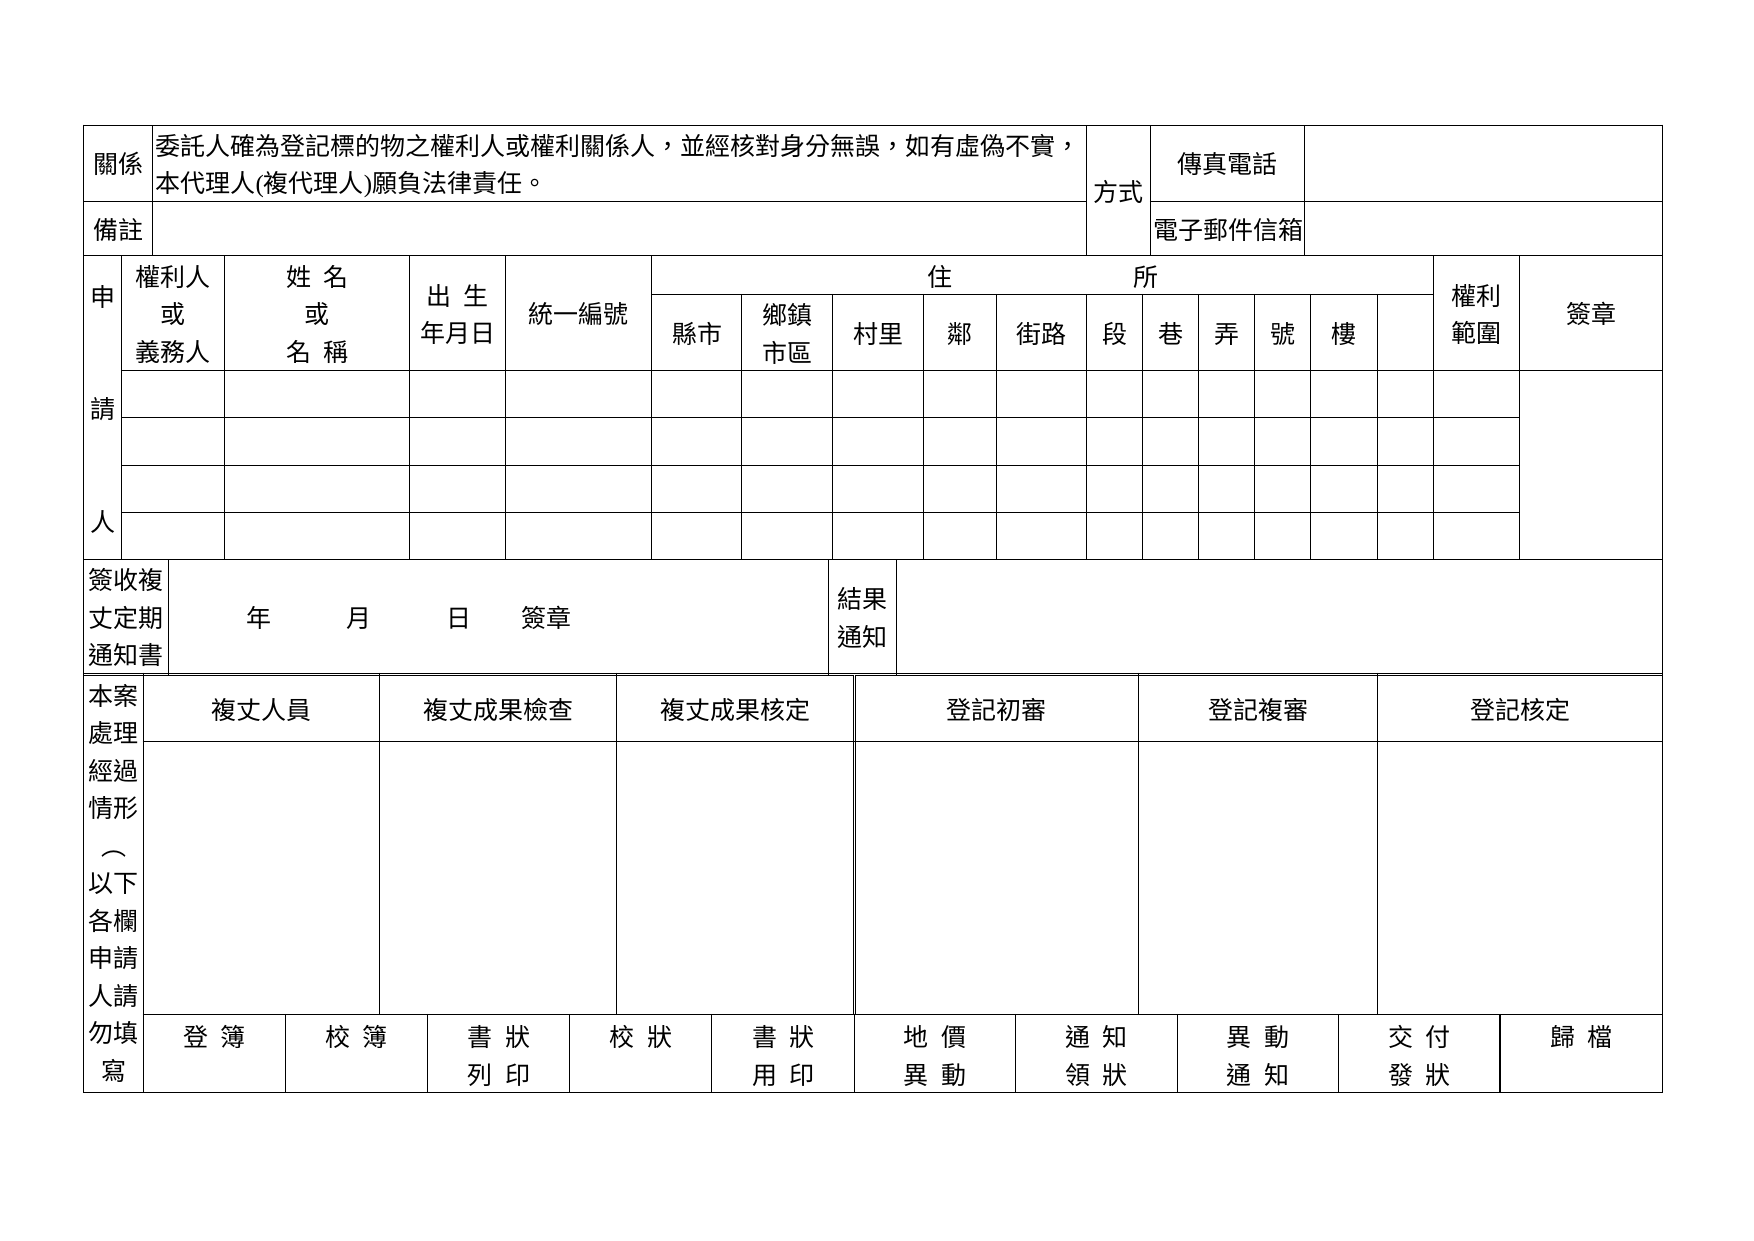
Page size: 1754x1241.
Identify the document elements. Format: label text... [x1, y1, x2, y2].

table_cell [506, 513, 651, 559]
table_cell [1087, 418, 1142, 464]
table_cell [652, 371, 741, 417]
table_cell 地 價 異 動 [855, 1015, 1015, 1092]
table_cell 統一編號 [506, 256, 651, 370]
table_cell 出 生 年月日 [410, 256, 505, 370]
table_cell 住 所 [652, 256, 1433, 294]
table_cell [122, 466, 224, 512]
table_cell [924, 371, 996, 417]
table_cell [1434, 466, 1519, 512]
table_cell 歸 檔 [1501, 1015, 1662, 1092]
table_cell [1434, 418, 1519, 464]
table_cell [1311, 513, 1377, 559]
table_cell [742, 418, 832, 464]
table_cell [1311, 371, 1377, 417]
table_cell [1255, 418, 1310, 464]
table_cell 申 請 人 [84, 256, 121, 559]
table_cell 權利 範圍 [1434, 256, 1519, 370]
table_cell 傳真電話 [1151, 126, 1304, 201]
table_cell 縣市 [652, 295, 741, 370]
table_cell [1305, 126, 1662, 201]
table_cell [997, 466, 1086, 512]
table_cell [1378, 742, 1662, 1014]
table_cell [1378, 466, 1433, 512]
table_cell [1199, 466, 1254, 512]
table_cell [924, 513, 996, 559]
table_cell 登記初審 [856, 676, 1138, 741]
table_cell 結果通知 [829, 560, 896, 673]
table_cell [856, 742, 1138, 1014]
table_cell [1434, 513, 1519, 559]
table_cell [380, 742, 616, 1014]
table_cell 委託人確為登記標的物之權利人或權利關係人，並經核對身分無誤，如有虛偽不實，本代理人(複代理人)願負法律責任。 [153, 126, 1086, 201]
table_cell [833, 466, 923, 512]
table_cell 段 [1087, 295, 1142, 370]
table_cell [506, 466, 651, 512]
table_cell 簽章 [1520, 256, 1662, 370]
table_cell 姓 名 或 名 稱 [225, 256, 409, 370]
table_cell 備註 [84, 202, 152, 255]
table_cell 通 知 領 狀 [1016, 1015, 1177, 1092]
table_cell [924, 466, 996, 512]
table_cell [1255, 466, 1310, 512]
table_cell 村里 [833, 295, 923, 370]
table_cell 權利人 或 義務人 [122, 256, 224, 370]
table_cell [1378, 371, 1433, 417]
table_cell [122, 513, 224, 559]
table_cell 本案處理經過情形︵ 以下各欄 申請人請勿填寫 [84, 676, 143, 1092]
table_cell [1434, 371, 1519, 417]
table_cell [1143, 371, 1198, 417]
table_cell 簽收複丈定期通知書 [84, 560, 168, 673]
table_cell 街路 [997, 295, 1086, 370]
table_cell [997, 513, 1086, 559]
table_cell [1139, 742, 1377, 1014]
table_cell 巷 [1143, 295, 1198, 370]
table_cell 書 狀 列 印 [428, 1015, 569, 1092]
table_cell [1087, 466, 1142, 512]
table_cell [1255, 513, 1310, 559]
table_cell [1199, 513, 1254, 559]
table_cell 電子郵件信箱 [1151, 202, 1304, 255]
table_cell [1199, 371, 1254, 417]
table_cell [1143, 418, 1198, 464]
table_cell [924, 418, 996, 464]
table_cell [1087, 371, 1142, 417]
table_cell 校 簿 [286, 1015, 427, 1092]
table_cell [1311, 466, 1377, 512]
table_cell [652, 418, 741, 464]
table_cell [410, 466, 505, 512]
table_cell [122, 418, 224, 464]
table_cell [897, 560, 1662, 673]
table_cell [410, 418, 505, 464]
table_cell [1378, 295, 1433, 370]
table_cell [410, 371, 505, 417]
table_cell 校 狀 [570, 1015, 711, 1092]
table_cell [652, 466, 741, 512]
table_cell 鄉鎮 市區 [742, 295, 832, 370]
table_cell [1087, 513, 1142, 559]
table_cell 複丈人員 [144, 676, 379, 741]
table_cell 樓 [1311, 295, 1377, 370]
table_cell [833, 418, 923, 464]
table_cell [997, 418, 1086, 464]
table_cell [225, 466, 409, 512]
table_cell [153, 202, 1086, 255]
table_cell [225, 371, 409, 417]
table_cell [122, 371, 224, 417]
table_cell 弄 [1199, 295, 1254, 370]
table_cell [652, 513, 741, 559]
table_cell 交 付 發 狀 [1339, 1015, 1499, 1092]
table_cell 複丈成果檢查 [380, 676, 616, 741]
table_cell 鄰 [924, 295, 996, 370]
table_cell [144, 742, 379, 1014]
table_cell 登 簿 [144, 1015, 285, 1092]
table_cell [1255, 371, 1310, 417]
table_cell [1305, 202, 1662, 255]
table_cell [833, 513, 923, 559]
table_cell 複丈成果核定 [617, 676, 853, 741]
table_cell [1143, 466, 1198, 512]
table_cell [506, 371, 651, 417]
table_cell [506, 418, 651, 464]
table_cell 登記核定 [1378, 676, 1662, 741]
table_cell [742, 371, 832, 417]
table_cell 登記複審 [1139, 676, 1377, 741]
table_cell [1378, 418, 1433, 464]
table_cell [833, 371, 923, 417]
table_cell 書 狀 用 印 [712, 1015, 854, 1092]
table_cell [1199, 418, 1254, 464]
table_cell [1143, 513, 1198, 559]
table_cell [1520, 371, 1662, 559]
table_cell [1311, 418, 1377, 464]
table_cell [617, 742, 853, 1014]
table_cell 年 月 日 簽章 [169, 560, 828, 673]
table_cell [410, 513, 505, 559]
table_cell 號 [1255, 295, 1310, 370]
table_cell 關係 [84, 126, 152, 201]
table_cell [742, 466, 832, 512]
table_cell [225, 418, 409, 464]
table_cell [1378, 513, 1433, 559]
table_cell [225, 513, 409, 559]
table_cell [997, 371, 1086, 417]
table_cell 異 動 通 知 [1178, 1015, 1338, 1092]
table_cell [742, 513, 832, 559]
table_cell 方式 [1087, 126, 1150, 255]
